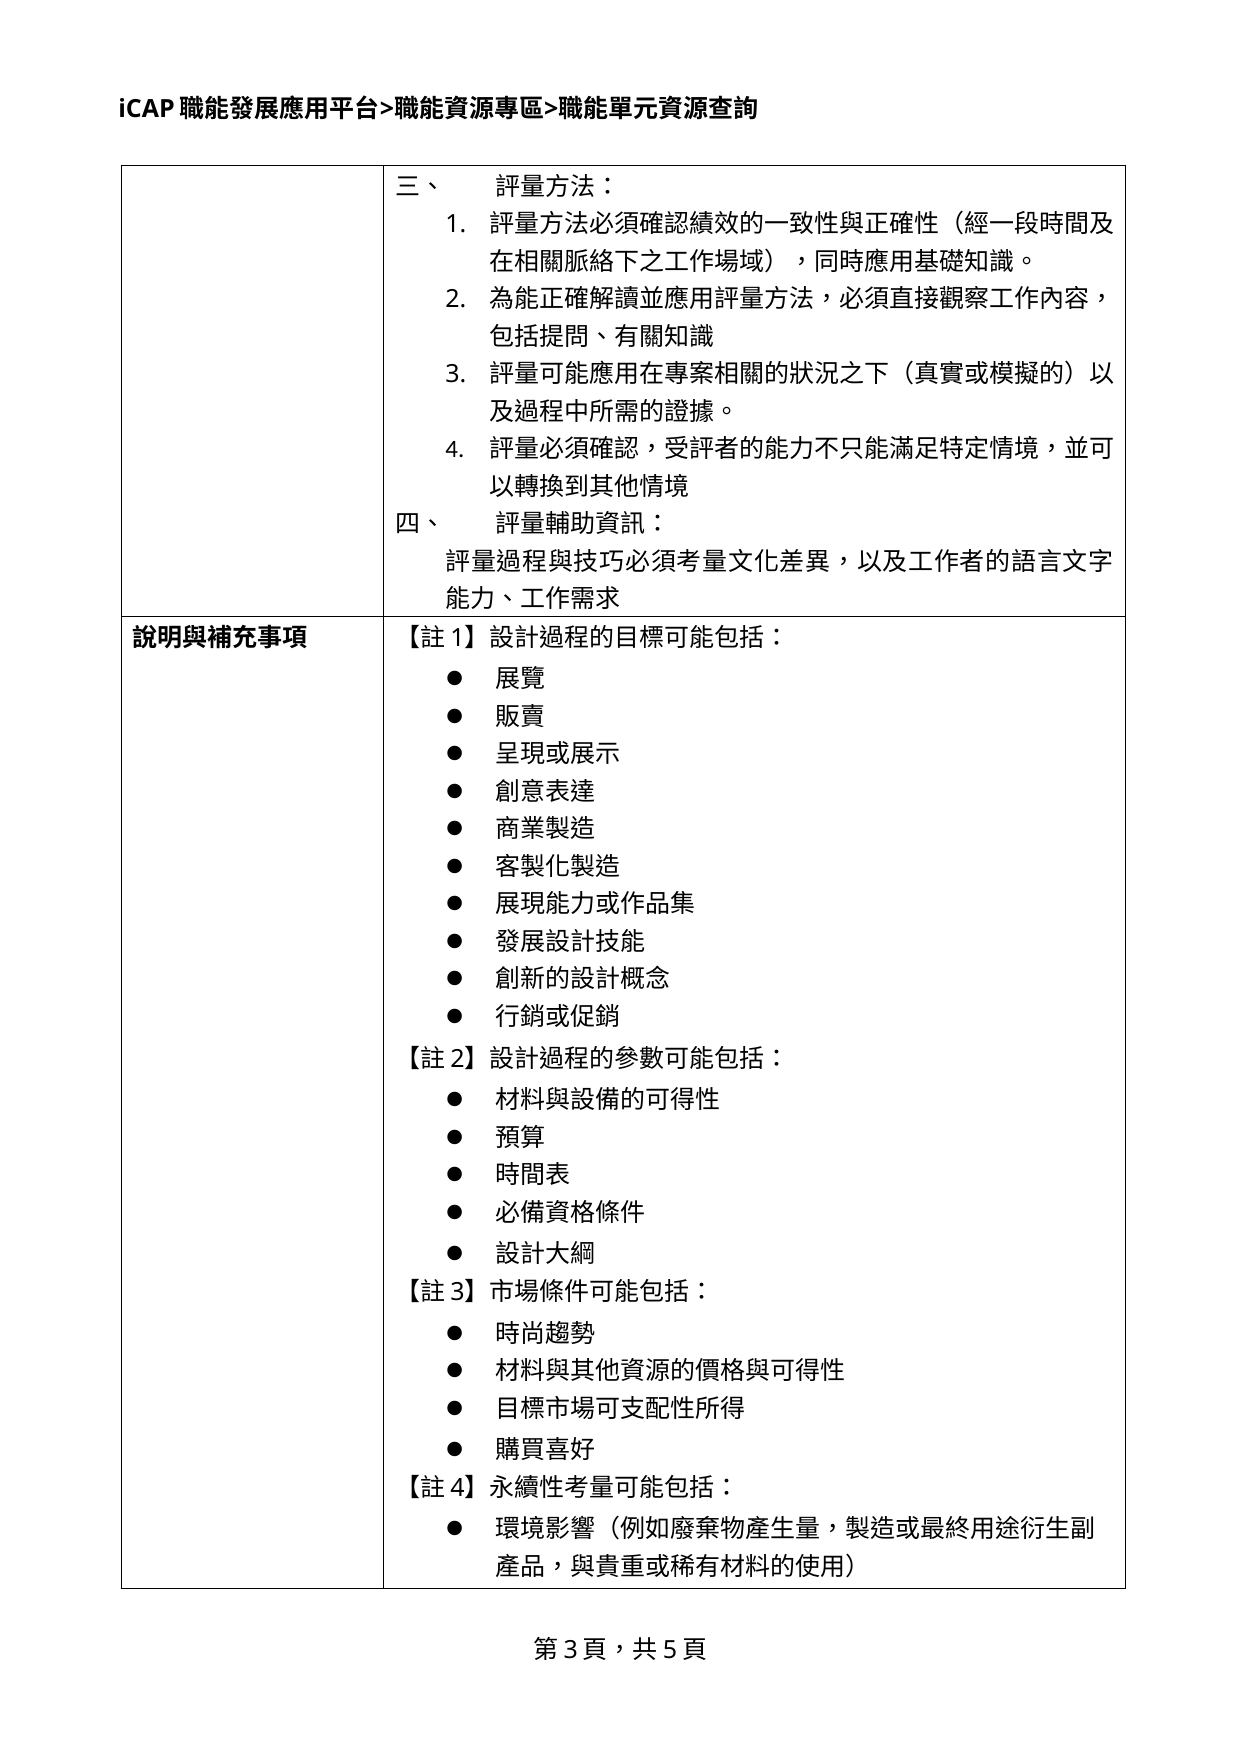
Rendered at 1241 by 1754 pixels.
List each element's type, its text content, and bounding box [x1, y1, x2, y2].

table_cell 評量之關鍵面向/能力證明之證據： 執行與職業安全衛生相關之工作環境程序與實務，包括風險管控措施的使用【註9】 運用對於材料和建造過程的技能與知識以進行試驗並且發展設計的概念 測試與評量設計概念的生存力 使用並製作設計文件【註10】 評量所需情境與特定資源： 在實際工作脈絡中或模擬工作情境中進行評量 需視受試者的種族、年齡、性別、地域和身障情況，作出適用且合理的工作環境、訓練情境調整 評量過程必須提供適當的學習測量環境，必要時可使用輔助措施。若有需求，對身障者可提供改良設備 評量方法： 評量方法必須確認績效的一致性與正確性（經一段時間及在相關脈絡下之工作場域），同時應用基礎知識。 為能正確解讀並應用評量方法，必須直接觀察工作內容，包括提問、有關知識 評量可能應用在專案相關的狀況之下（真實或模擬的）以及過程中所需的證據。 評量必須確認，受評者的能力不只能滿足特定情境，並可以轉換到其他情境 評量輔助資訊： 評量過程與技巧必須考量文化差異，以及工作者的語言文字能力、工作需求 [384, 166, 1125, 616]
table_cell [122, 166, 383, 616]
table_cell 說明與補充事項 [122, 617, 383, 1587]
table_cell 【註1】設計過程的目標可能包括： 展覽 販賣 呈現或展示 創意表達 商業製造 客製化製造 展現能力或作品集 發展設計技能 創新的設計概念 行銷或促銷 【註2】設計過程的參數可能包括： 材料與設備的可得性 預算 時間表 必備資格條件 設計大綱 【註3】市場條件可能包括： 時尚趨勢 材料與其他資源的價格與可得性 目標市場可支配性所得 購買喜好 【註4】永續性考量可能包括： 環境影響（例如廢棄物產生量，製造或最終用途衍生副產品，與貴重或稀有材料的使用） 社會影響（例如對取得材料者或資源提供者產生的健康風險，關於設計特點的社群價值） 經濟影響（例如對於社區財務的貢獻） 【註5】珠寶與物件設計的未來方向可能包括： 新用途和運用 新材料 新科技與設備 新市場或市場條件 價格，銷售或其他行銷變數的改變 【註6】創意設計工具和技巧可能包括： 色環 拼貼 材料樣板 心智圖像思考輔助工具 繪畫（手繪和電腦） 圖片，照片和影像 與他人討論 模型 展覽 首飾和飾品檢驗 【註7】設計的元素和原則： 設計元素包括： 顏色 方向 格式 光線 線條 大量 點 形狀 大小 空間 紋路 時間 色調 價值 設計原則包括： 平衡 對比 支配 加強 和諧 動作 圖案樣式 比例 勻稱 一致 【註8】設計概念之測試可能包括： 市場反應回饋 測試組成元件或整件的強度 發展與測試原型或模型 色牢度測試 測試連接機制，粘合，與完工 貴重元件的保護 可運輸性 【註9】職業安全衛生考量可能包括： 法規 保護裝置 材料安全管理系統 危險物質與危險物品法規 安全作業程序 【註10】設計文件可能包括： 繪圖和圖示 照片 規格 製作計畫 [384, 617, 1125, 1587]
